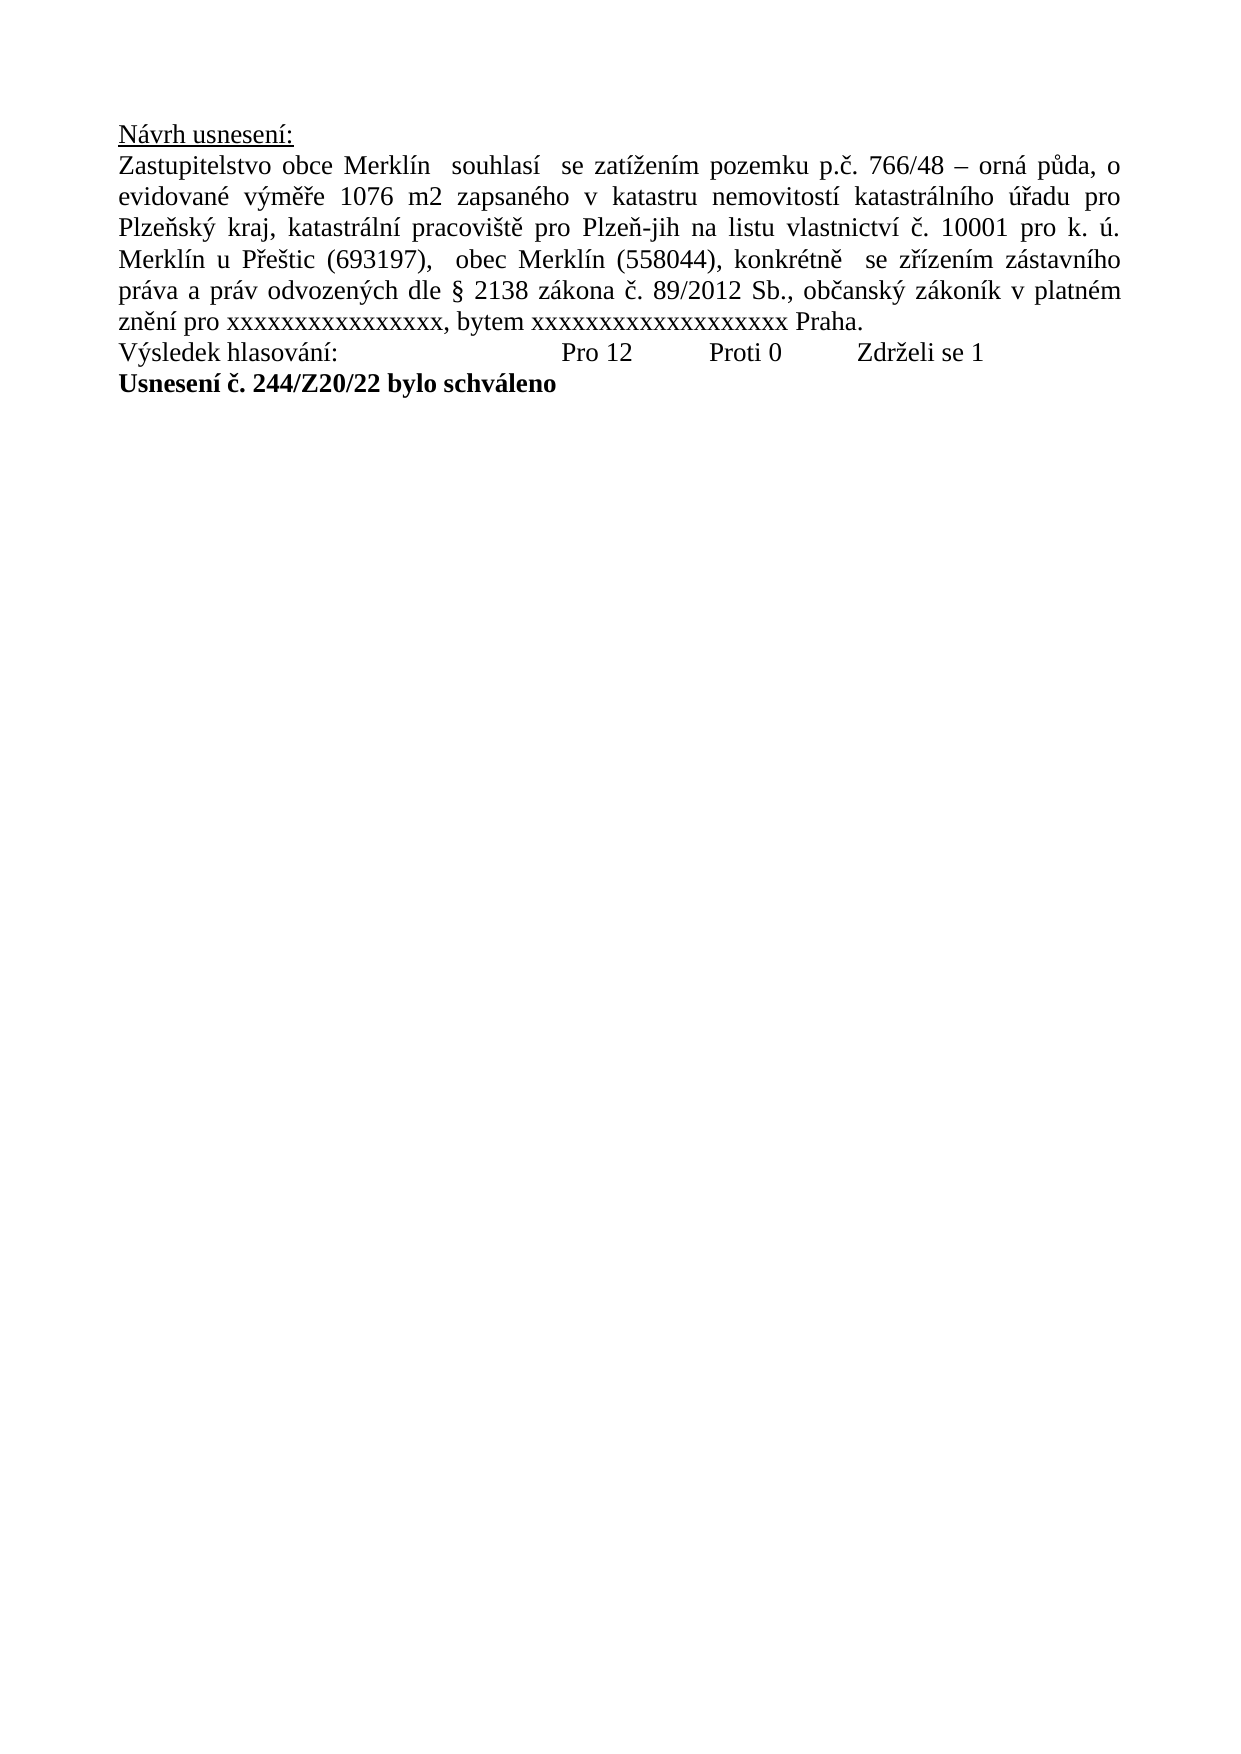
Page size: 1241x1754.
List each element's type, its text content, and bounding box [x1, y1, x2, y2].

text Návrh usnesení: [118, 118, 1122, 149]
text Zastupitelstvo obce Merklín souhlasí se zatížením pozemku p.č. 766/48 – orná půda, o evidované výměře 1076 m2 zapsaného v katastru nemovitostí katastrálního úřadu pro Plzeňský kraj, katastrální pracoviště pro Plzeň-jih na listu vlastnictví č. 10001 pro k. ú. Merklín u Přeštic (693197), obec Merklín (558044), konkrétně se zřízením zástavního práva a práv odvozených dle § 2138 zákona č. 89/2012 Sb., občanský zákoník v platném znění pro xxxxxxxxxxxxxxxx, bytem xxxxxxxxxxxxxxxxxxx Praha. [118, 149, 1122, 336]
text Výsledek hlasování: Pro 12 Proti 0 Zdrželi se 1 [118, 336, 1122, 367]
list Usnesení č. 244/Z20/22 bylo schváleno [118, 367, 1122, 398]
